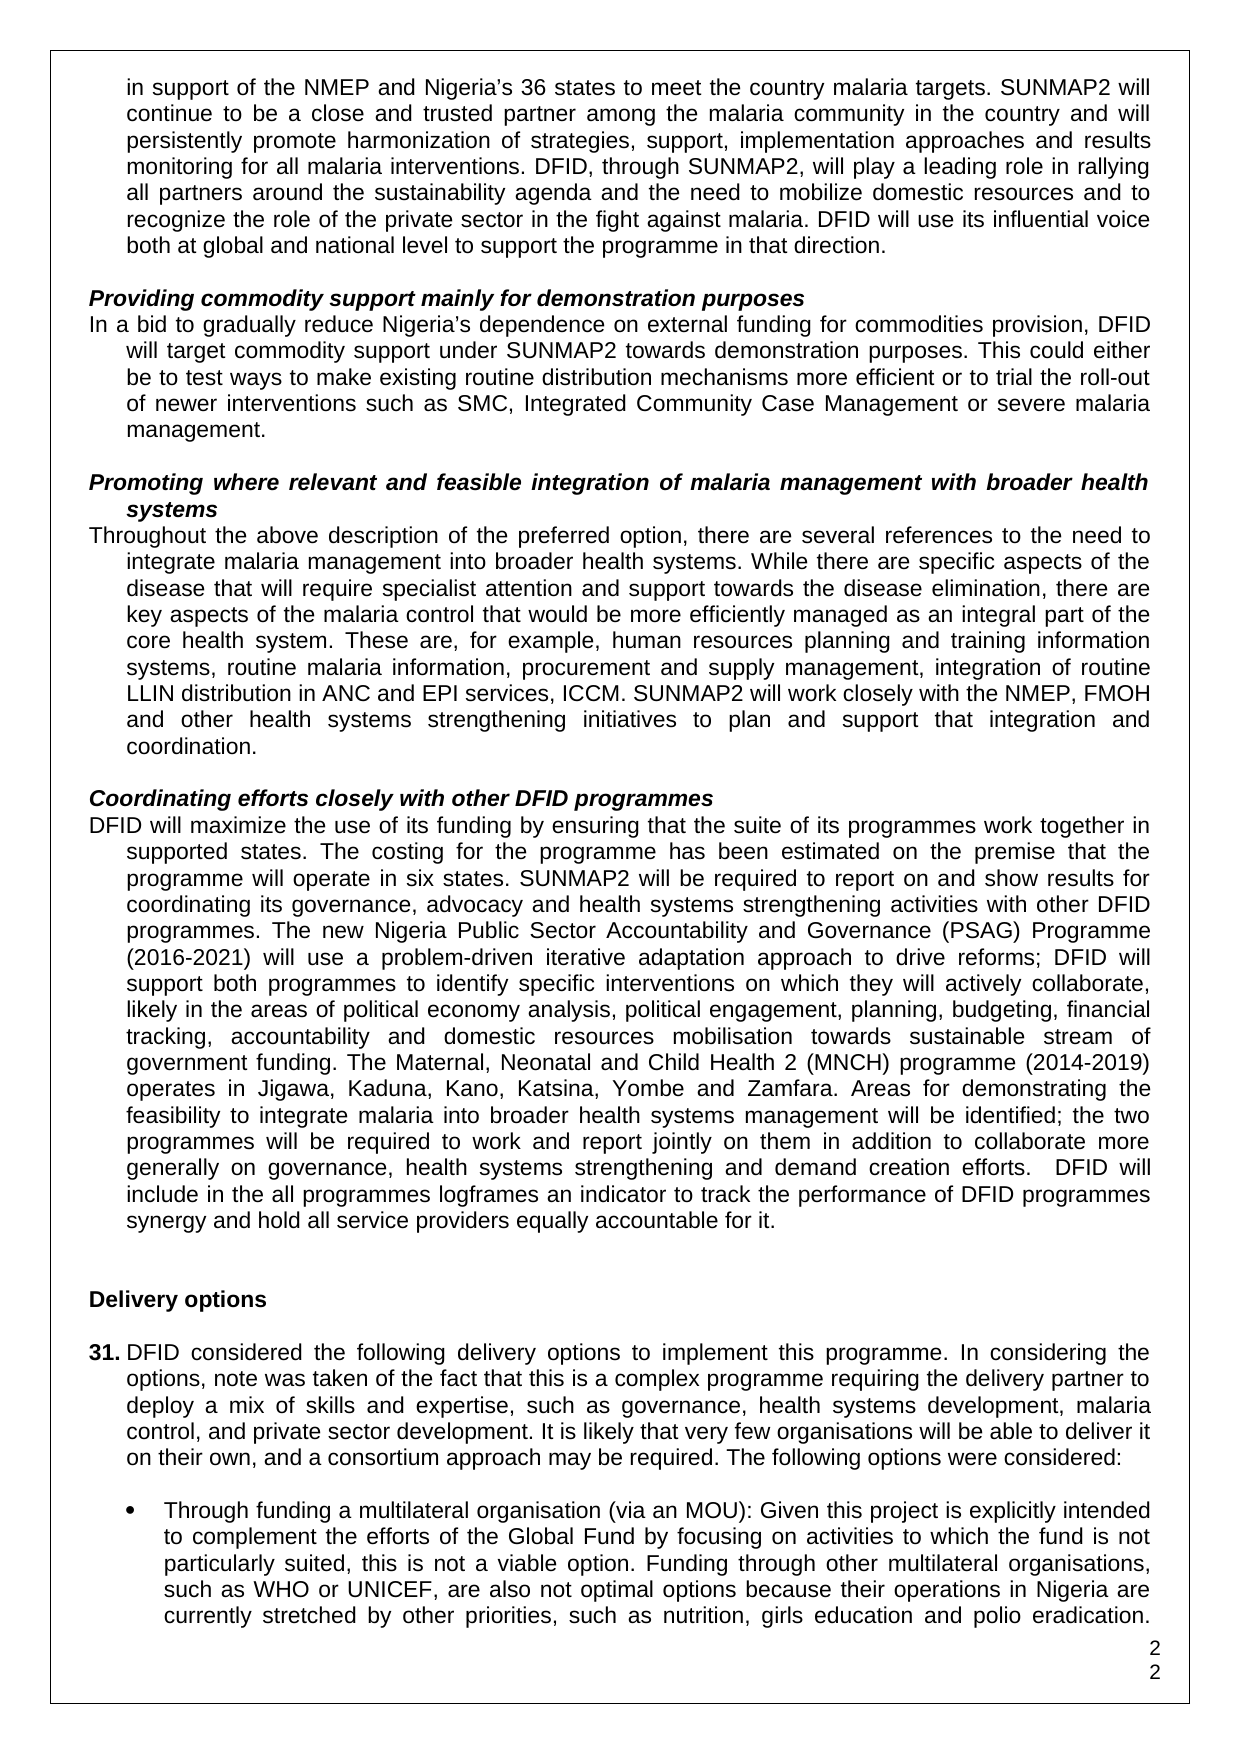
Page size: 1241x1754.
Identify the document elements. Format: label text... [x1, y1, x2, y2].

list Through funding a multilateral organisation (via an MOU): Given this project is explicitly intended to complement the efforts of the Global Fund by focusing on activities to which the fund is not particularly suited, this is not a viable option. Funding through other multilateral organisations, such as WHO or UNICEF, are also not optimal options because their operations in Nigeria are currently stretched by other priorities, such as nutrition, girls education and polio eradication. [126, 1497, 1152, 1629]
text DFID will maximize the use of its funding by ensuring that the suite of its programmes work together in supported states. The costing for the programme has been estimated on the premise that the programme will operate in six states. SUNMAP2 will be required to report on and show results for coordinating its governance, advocacy and health systems strengthening activities with other DFID programmes. The new Nigeria Public Sector Accountability and Governance (PSAG) Programme (2016-2021) will use a problem-driven iterative adaptation approach to drive reforms; DFID will support both programmes to identify specific interventions on which they will actively collaborate, likely in the areas of political economy analysis, political engagement, planning, budgeting, financial tracking, accountability and domestic resources mobilisation towards sustainable stream of government funding. The Maternal, Neonatal and Child Health 2 (MNCH) programme (2014-2019) operates in Jigawa, Kaduna, Kano, Katsina, Yombe and Zamfara. Areas for demonstrating the feasibility to integrate malaria into broader health systems management will be identified; the two programmes will be required to work and report jointly on them in addition to collaborate more generally on governance, health systems strengthening and demand creation efforts. DFID will include in the all programmes logframes an indicator to track the performance of DFID programmes synergy and hold all service providers equally accountable for it. [89, 812, 1152, 1233]
text in support of the NMEP and Nigeria’s 36 states to meet the country malaria targets. SUNMAP2 will continue to be a close and trusted partner among the malaria community in the country and will persistently promote harmonization of strategies, support, implementation approaches and results monitoring for all malaria interventions. DFID, through SUNMAP2, will play a leading role in rallying all partners around the sustainability agenda and the need to mobilize domestic resources and to recognize the role of the private sector in the fight against malaria. DFID will use its influential voice both at global and national level to support the programme in that direction. [89, 74, 1152, 258]
text Promoting where relevant and feasible integration of malaria management with broader health systems [89, 469, 1152, 522]
list DFID considered the following delivery options to implement this programme. In considering the options, note was taken of the fact that this is a complex programme requiring the delivery partner to deploy a mix of skills and expertise, such as governance, health systems development, malaria control, and private sector development. It is likely that very few organisations will be able to deliver it on their own, and a consortium approach may be required. The following options were considered: [89, 1339, 1152, 1471]
text Coordinating efforts closely with other DFID programmes [89, 785, 1152, 812]
text Delivery options [89, 1286, 1152, 1312]
text Providing commodity support mainly for demonstration purposes [89, 285, 1152, 311]
text Throughout the above description of the preferred option, there are several references to the need to integrate malaria management into broader health systems. While there are specific aspects of the disease that will require specialist attention and support towards the disease elimination, there are key aspects of the malaria control that would be more efficiently managed as an integral part of the core health system. These are, for example, human resources planning and training information systems, routine malaria information, procurement and supply management, integration of routine LLIN distribution in ANC and EPI services, ICCM. SUNMAP2 will work closely with the NMEP, FMOH and other health systems strengthening initiatives to plan and support that integration and coordination. [89, 522, 1152, 759]
text In a bid to gradually reduce Nigeria’s dependence on external funding for commodities provision, DFID will target commodity support under SUNMAP2 towards demonstration purposes. This could either be to test ways to make existing routine distribution mechanisms more efficient or to trial the roll-out of newer interventions such as SMC, Integrated Community Case Management or severe malaria management. [89, 311, 1152, 443]
